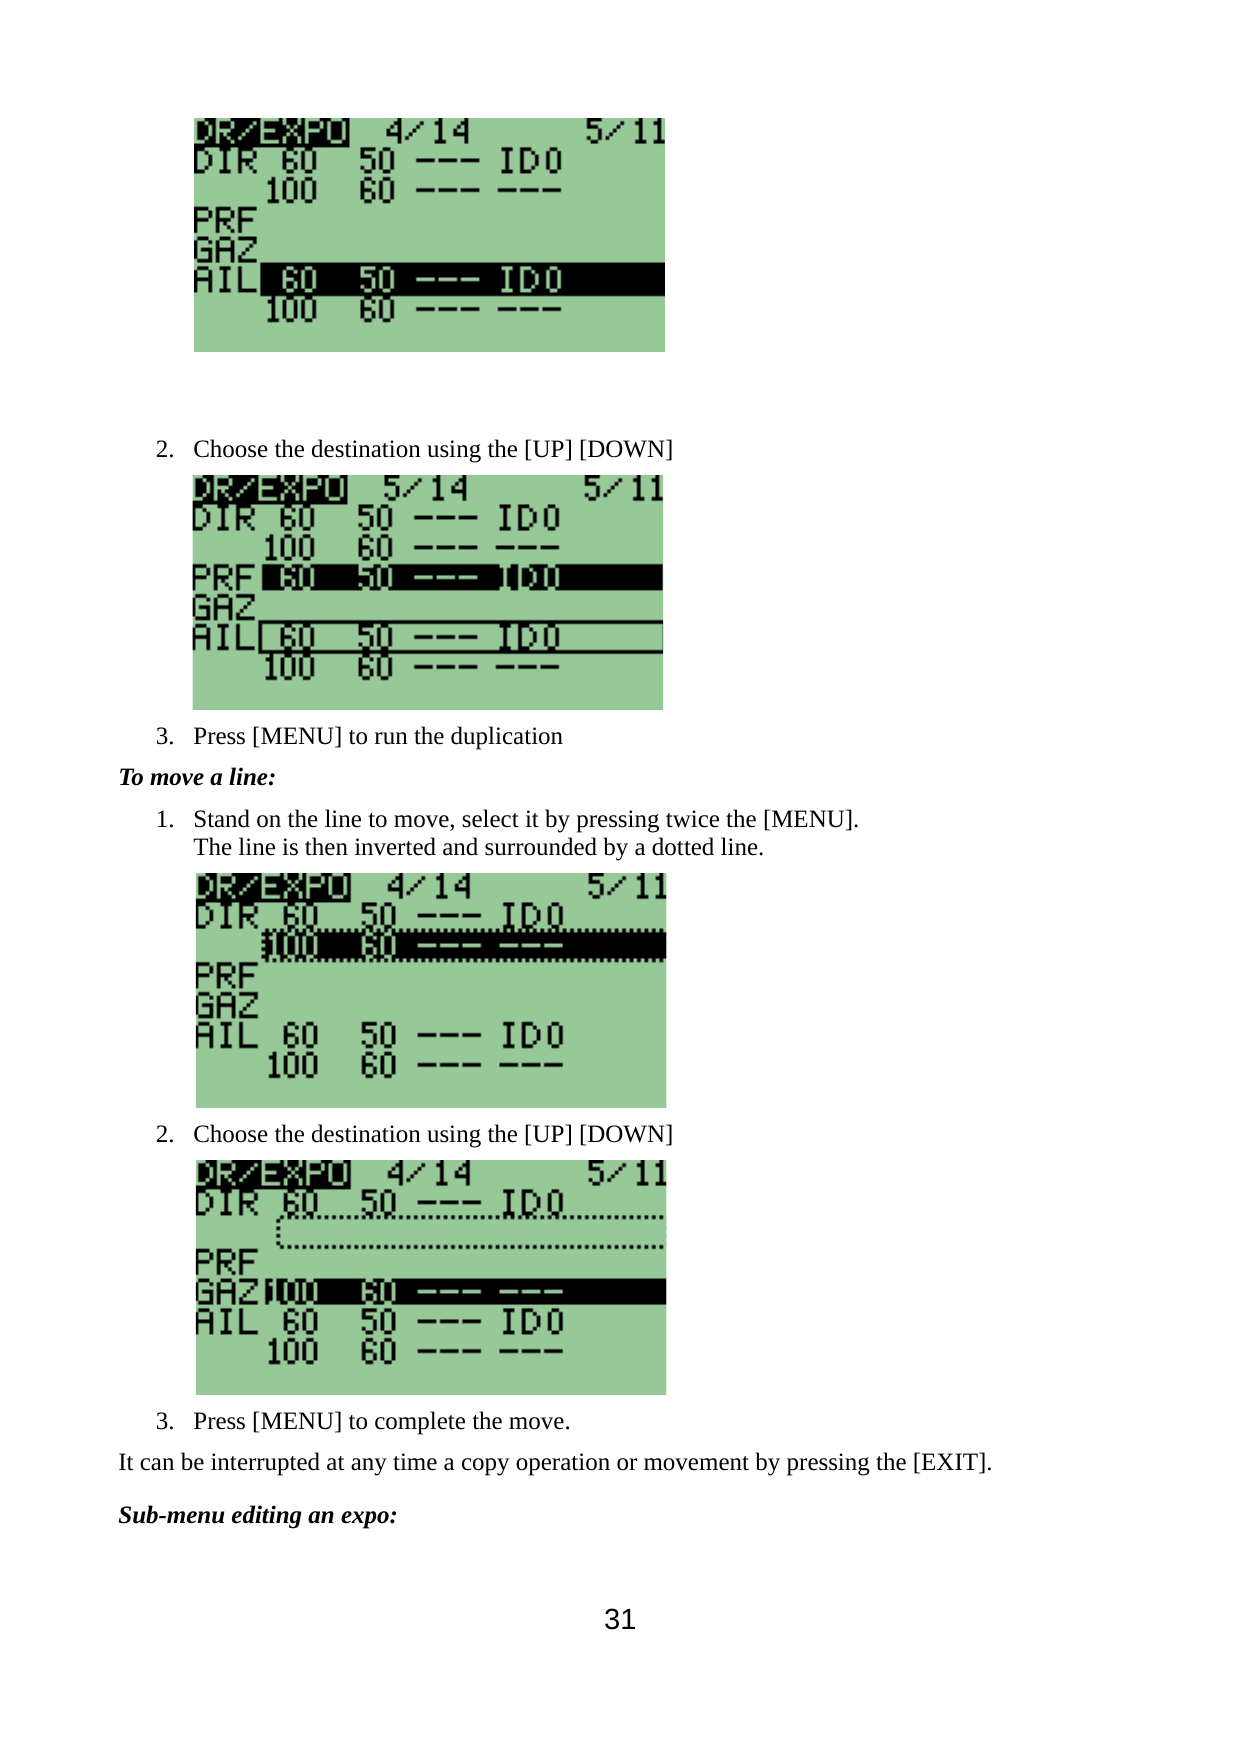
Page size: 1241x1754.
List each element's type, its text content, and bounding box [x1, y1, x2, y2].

text Sub-menu editing an expo: [118, 1500, 1122, 1529]
list Choose the destination using the [UP] [DOWN] [156, 874, 1122, 1148]
text To move a line: [118, 762, 1122, 791]
list Press [MENU] to run the duplication [156, 476, 1122, 750]
list Choose the destination using the [UP] [DOWN] [156, 434, 1122, 463]
text It can be interrupted at any time a copy operation or movement by pressing the [EXIT]. [118, 1447, 1122, 1476]
list Press [MENU] to complete the move. [156, 1160, 1122, 1435]
list Stand on the line to move, select it by pressing twice the [MENU]. The line is then inverted and surrounded by a dotted line. [156, 804, 1122, 861]
